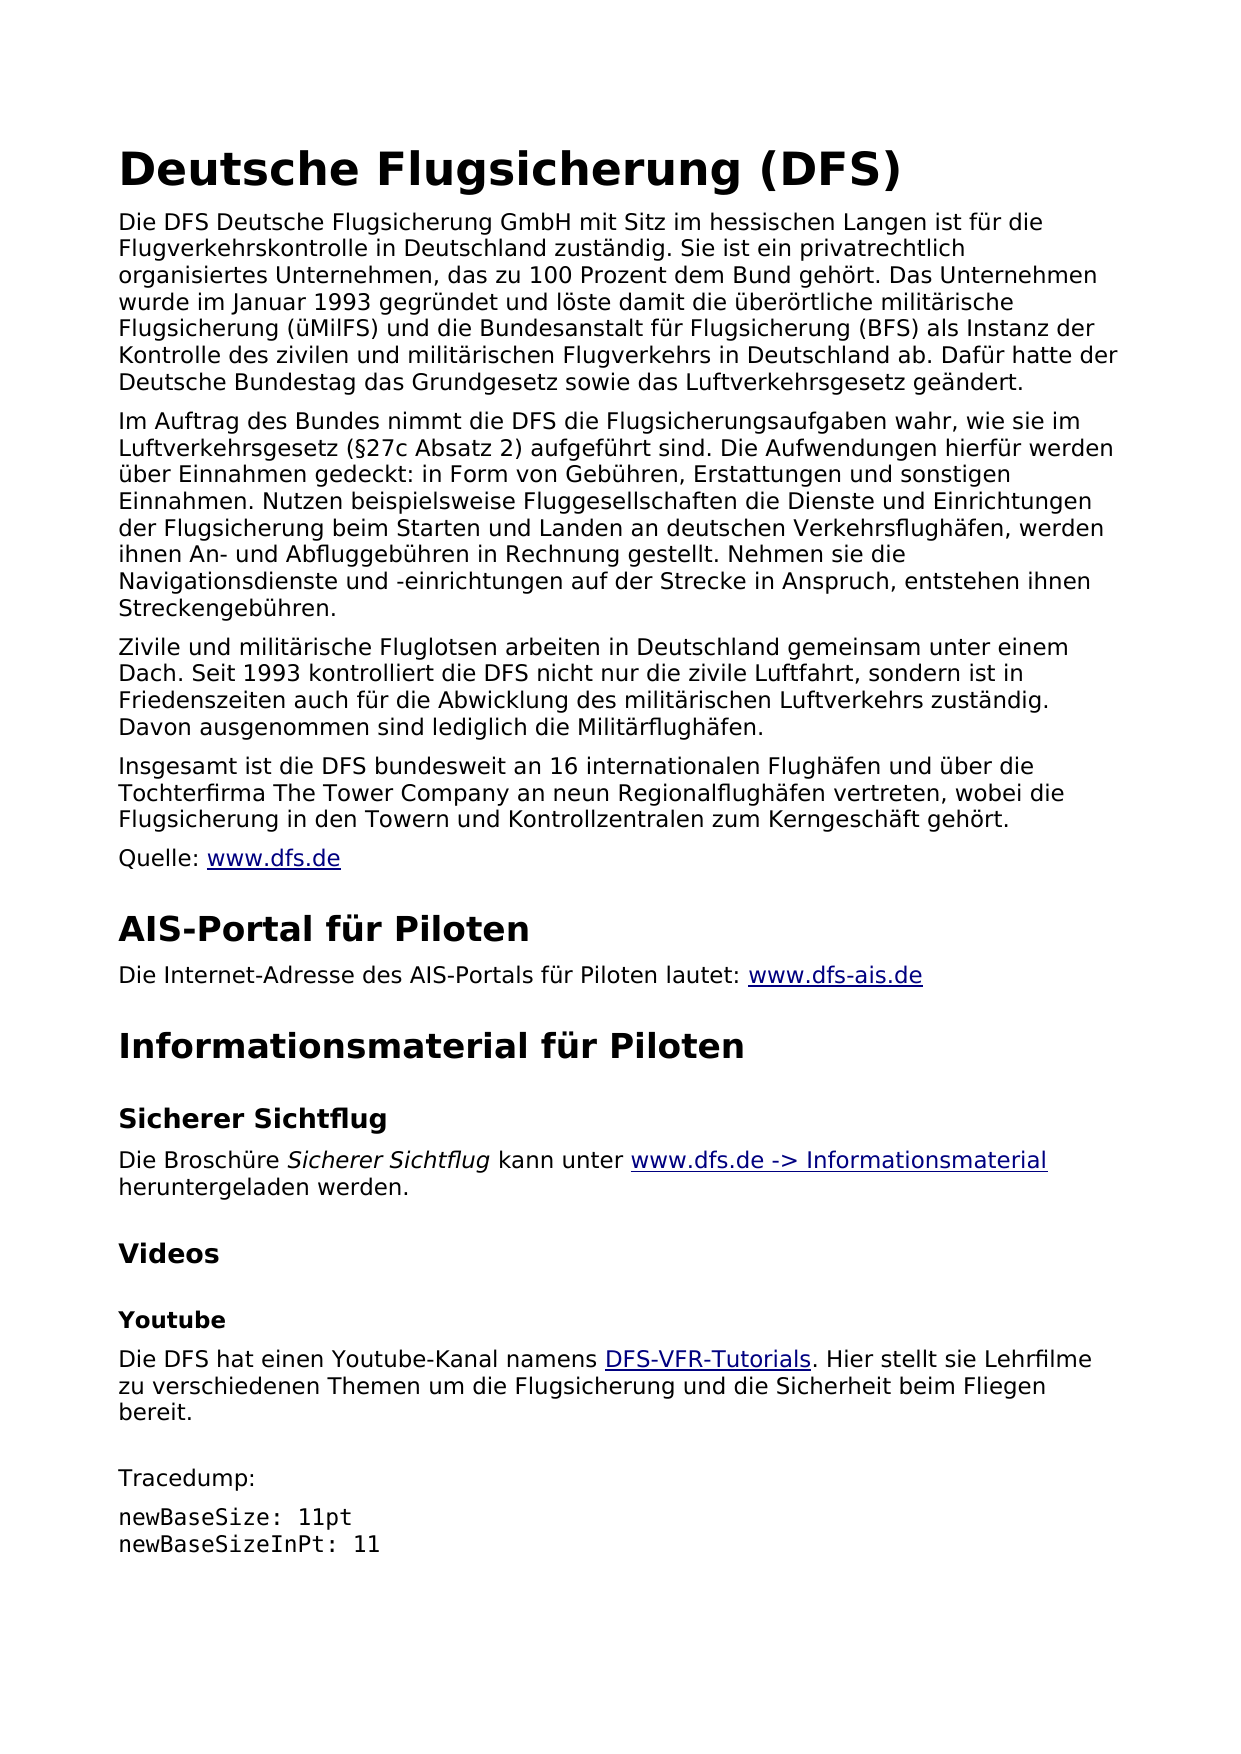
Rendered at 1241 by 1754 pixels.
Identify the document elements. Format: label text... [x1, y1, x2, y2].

subtitle Videos [118, 1238, 1122, 1269]
text Die DFS hat einen Youtube-Kanal namens DFS-VFR-Tutorials. Hier stellt sie Lehrfilme zu verschiedenen Themen um die Flugsicherung und die Sicherheit beim Fliegen bereit. [118, 1346, 1122, 1426]
subtitle Informationsmaterial für Piloten [118, 1026, 1122, 1066]
text Die DFS Deutsche Flugsicherung GmbH mit Sitz im hessischen Langen ist für die Flugverkehrskontrolle in Deutschland zuständig. Sie ist ein privatrechtlich organisiertes Unternehmen, das zu 100 Prozent dem Bund gehört. Das Unternehmen wurde im Januar 1993 gegründet und löste damit die überörtliche militärische Flugsicherung (üMilFS) und die Bundesanstalt für Flugsicherung (BFS) als Instanz der Kontrolle des zivilen und militärischen Flugverkehrs in Deutschland ab. Dafür hatte der Deutsche Bundestag das Grundgesetz sowie das Luftverkehrsgesetz geändert. [118, 209, 1122, 396]
subtitle Sicherer Sichtflug [118, 1104, 1122, 1135]
text Zivile und militärische Fluglotsen arbeiten in Deutschland gemeinsam unter einem Dach. Seit 1993 kontrolliert die DFS nicht nur die zivile Luftfahrt, sondern ist in Friedenszeiten auch für die Abwicklung des militärischen Luftverkehrs zuständig. Davon ausgenommen sind lediglich die Militärflughäfen. [118, 634, 1122, 741]
subtitle Deutsche Flugsicherung (DFS) [118, 143, 1122, 196]
text Die Broschüre Sicherer Sichtflug kann unter www.dfs.de -> Informationsmaterial heruntergeladen werden. [118, 1148, 1122, 1201]
text Insgesamt ist die DFS bundesweit an 16 internationalen Flughäfen und über die Tochterfirma The Tower Company an neun Regionalflughäfen vertreten, wobei die Flugsicherung in den Towern und Kontrollzentralen zum Kerngeschäft gehört. [118, 753, 1122, 833]
subtitle Youtube [118, 1307, 1122, 1334]
text Tracedump: [118, 1439, 1122, 1492]
subtitle AIS-Portal für Piloten [118, 910, 1122, 950]
text newBaseSize: 11pt newBaseSizeInPt: 11 [118, 1504, 1122, 1558]
text Die Internet-Adresse des AIS-Portals für Piloten lautet: www.dfs-ais.de [118, 962, 1122, 989]
text Im Auftrag des Bundes nimmt die DFS die Flugsicherungsaufgaben wahr, wie sie im Luftverkehrsgesetz (§27c Absatz 2) aufgeführt sind. Die Aufwendungen hierfür werden über Einnahmen gedeckt: in Form von Gebühren, Erstattungen und sonstigen Einnahmen. Nutzen beispielsweise Fluggesellschaften die Dienste und Einrichtungen der Flugsicherung beim Starten und Landen an deutschen Verkehrsflughäfen, werden ihnen An- und Abfluggebühren in Rechnung gestellt. Nehmen sie die Navigationsdienste und -einrichtungen auf der Strecke in Anspruch, entstehen ihnen Streckengebühren. [118, 408, 1122, 621]
text Quelle: www.dfs.de [118, 846, 1122, 872]
